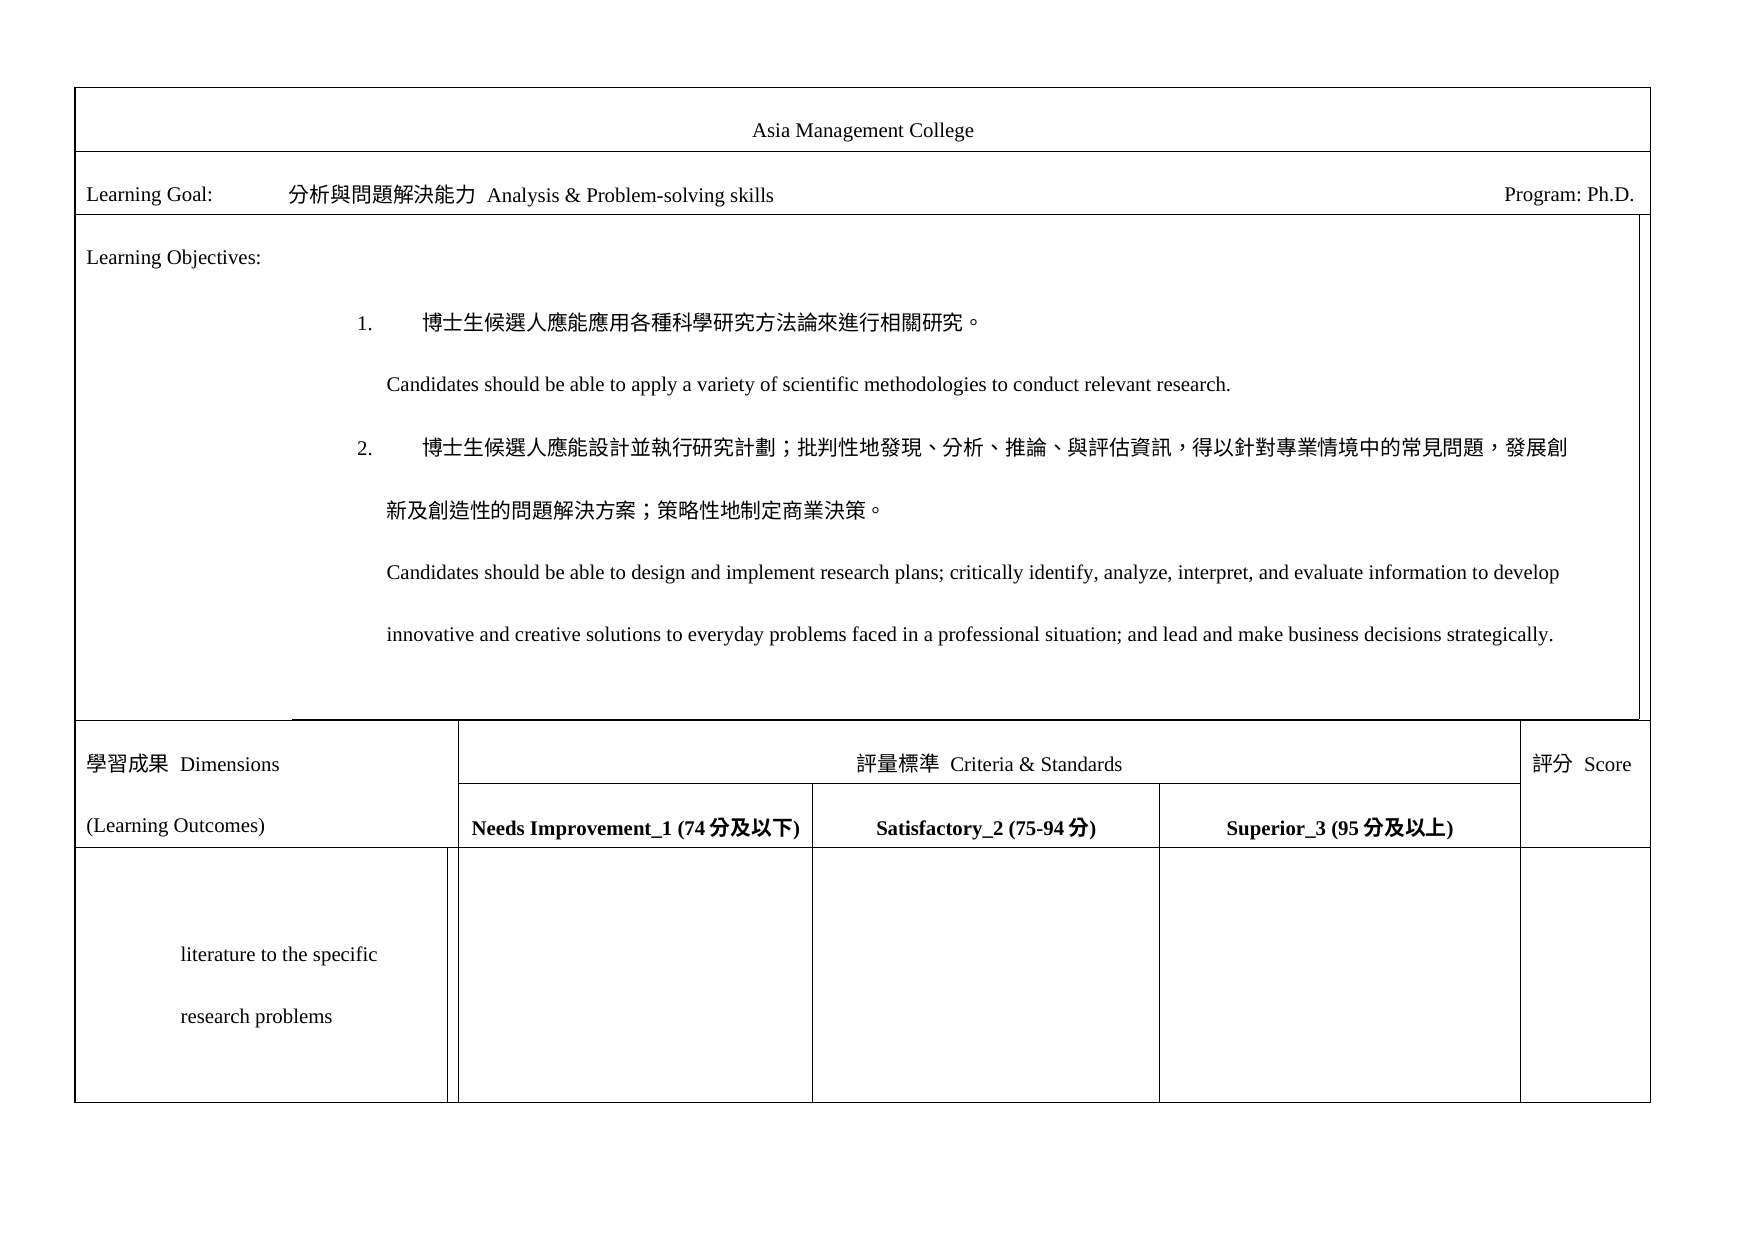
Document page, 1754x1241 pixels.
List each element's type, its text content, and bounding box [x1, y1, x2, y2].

table_cell 學習成果 Dimensions (Learning Outcomes) [76, 721, 458, 847]
table_cell [813, 848, 1159, 1102]
table_cell 分析與問題解決能力 Analysis & Problem-solving skills [278, 152, 1389, 214]
table_cell Program: Ph.D. [1389, 152, 1650, 214]
table_cell Satisfactory_2 (75-94分) [813, 784, 1159, 847]
table_cell 博士生候選人應能應用各種科學研究方法論來進行相關研究。 Candidates should be able to apply a variety of scientific methodologies to conduct relevant research. 博士生候選人應能設計並執行研究計劃；批判性地發現、分析、推論、與評估資訊，得以針對專業情境中的常見問題，發展創新及創造性的問題解決方案；策略性地制定商業決策。 Candidates should be able to design and implement research plans; critically identify, analyze, interpret, and evaluate information to develop innovative and creative solutions to everyday problems faced in a professional situation; and lead and make business decisions strategically. [278, 215, 1639, 719]
table_cell [1521, 848, 1650, 1102]
table_cell Superior_3 (95分及以上) [1160, 784, 1520, 847]
table_cell 評量標準 Criteria & Standards [459, 721, 1520, 783]
table_header Asia Management College [76, 88, 1650, 151]
table_cell Needs Improvement_1 (74分及以下) [459, 784, 812, 847]
table_cell literature to the specific research problems [76, 848, 447, 1102]
table_cell [1160, 848, 1520, 1102]
table_cell [459, 848, 812, 1102]
table_cell Learning Objectives: [76, 215, 277, 719]
table_cell Learning Goal: [76, 152, 277, 214]
table_cell 評分 Score [1521, 721, 1650, 847]
